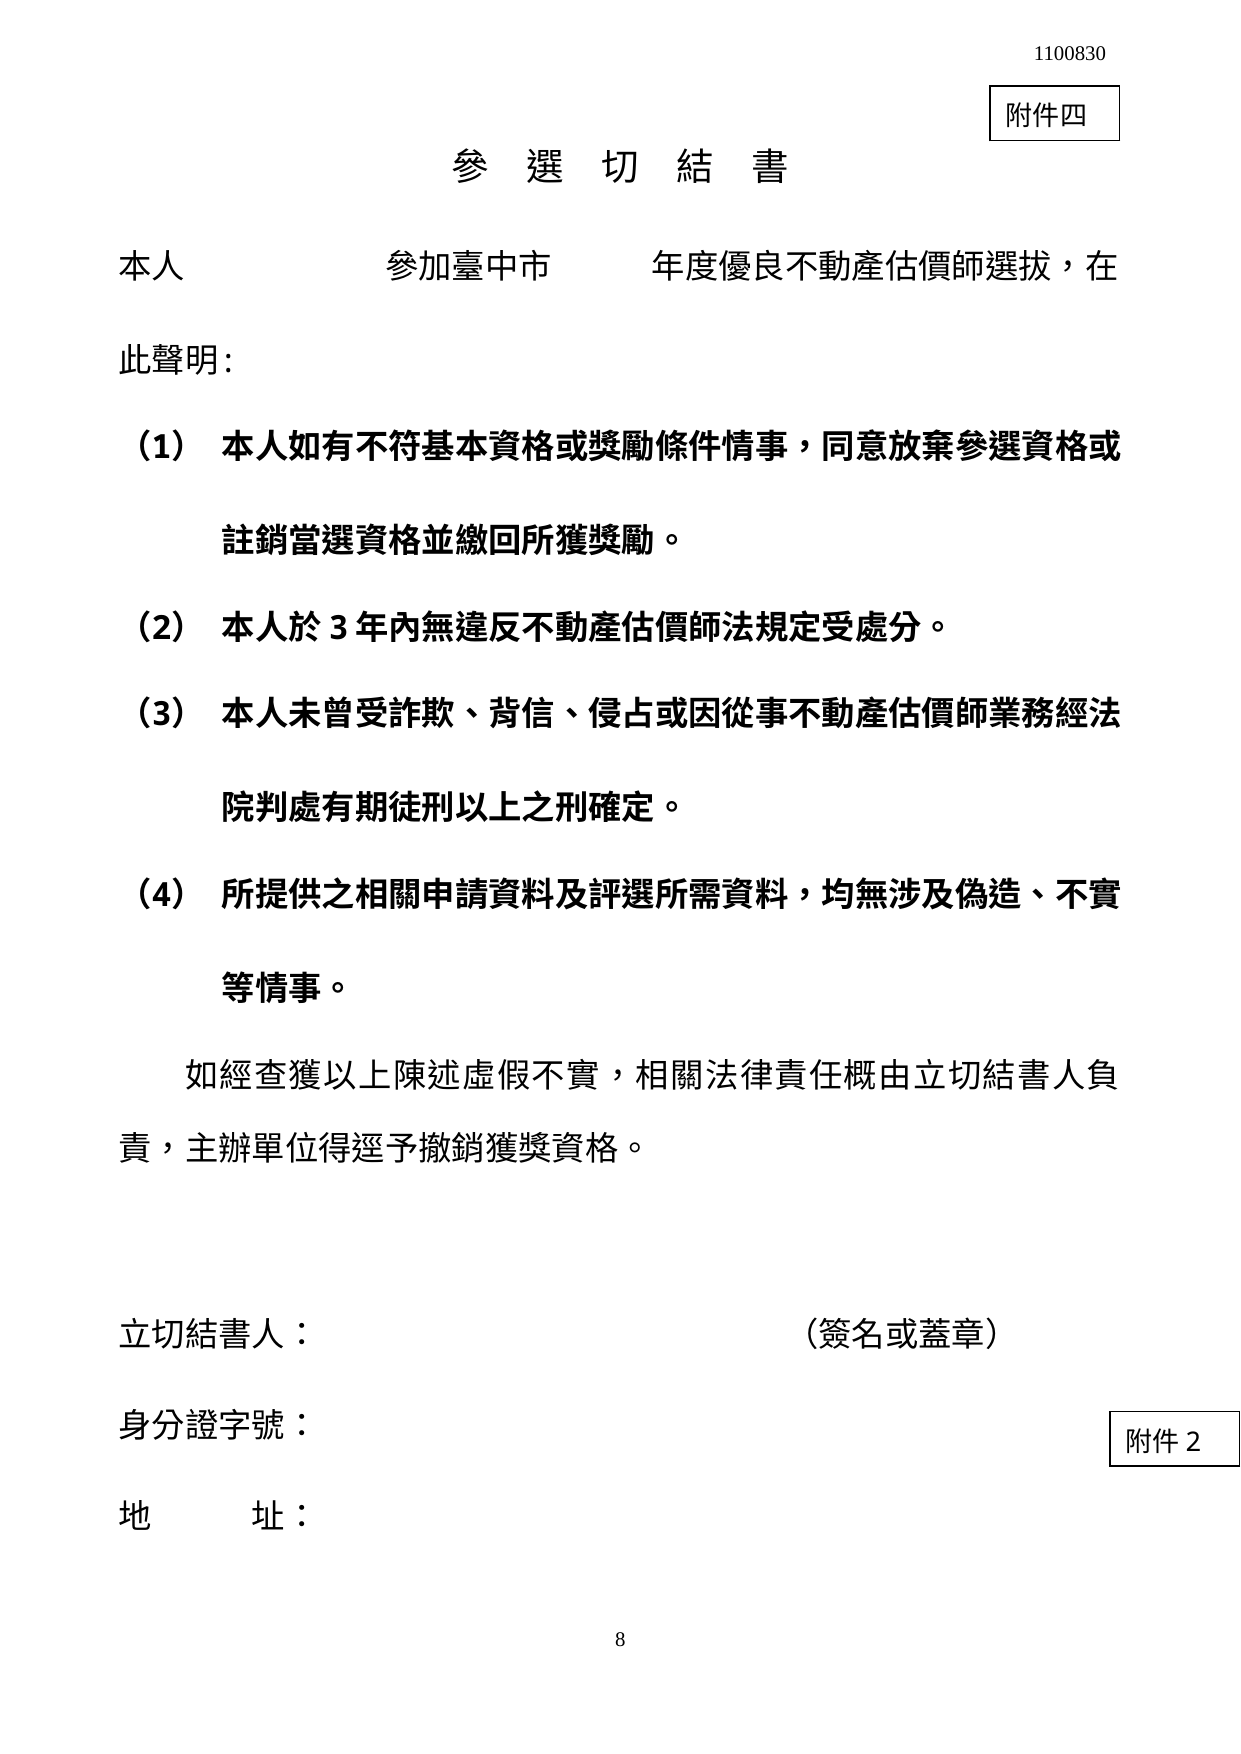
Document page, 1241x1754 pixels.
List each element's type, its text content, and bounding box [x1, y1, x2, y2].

text 附件2 [1125, 1420, 1223, 1458]
text 本人 參加臺中市 年度優良不動產估價師選拔，在此聲明: [118, 222, 1122, 378]
list 所提供之相關申請資料及評選所需資料，均無涉及偽造、不實等情事。 [118, 850, 1122, 1006]
list 本人於3年內無違反不動產估價師法規定受處分。 [118, 583, 1122, 646]
text 參 選 切 結 書 [118, 122, 1122, 185]
text 如經查獲以上陳述虛假不實，相關法律責任概由立切結書人負責，主辦單位得逕予撤銷獲獎資格。 [118, 1049, 1122, 1169]
list 本人如有不符基本資格或獎勵條件情事，同意放棄參選資格或註銷當選資格並繳回所獲獎勵。 [118, 403, 1122, 559]
text 身分證字號： [118, 1398, 1122, 1447]
list 本人未曾受詐欺、背信、侵占或因從事不動產估價師業務經法院判處有期徒刑以上之刑確定。 [118, 670, 1122, 826]
text 立切結書人： （簽名或蓋章） [118, 1307, 1122, 1356]
text 參 選 切 結 書 [991, 87, 1119, 140]
text [1111, 1412, 1239, 1465]
text 地 址： [118, 1489, 1122, 1538]
text 附件四 [1006, 94, 1104, 132]
